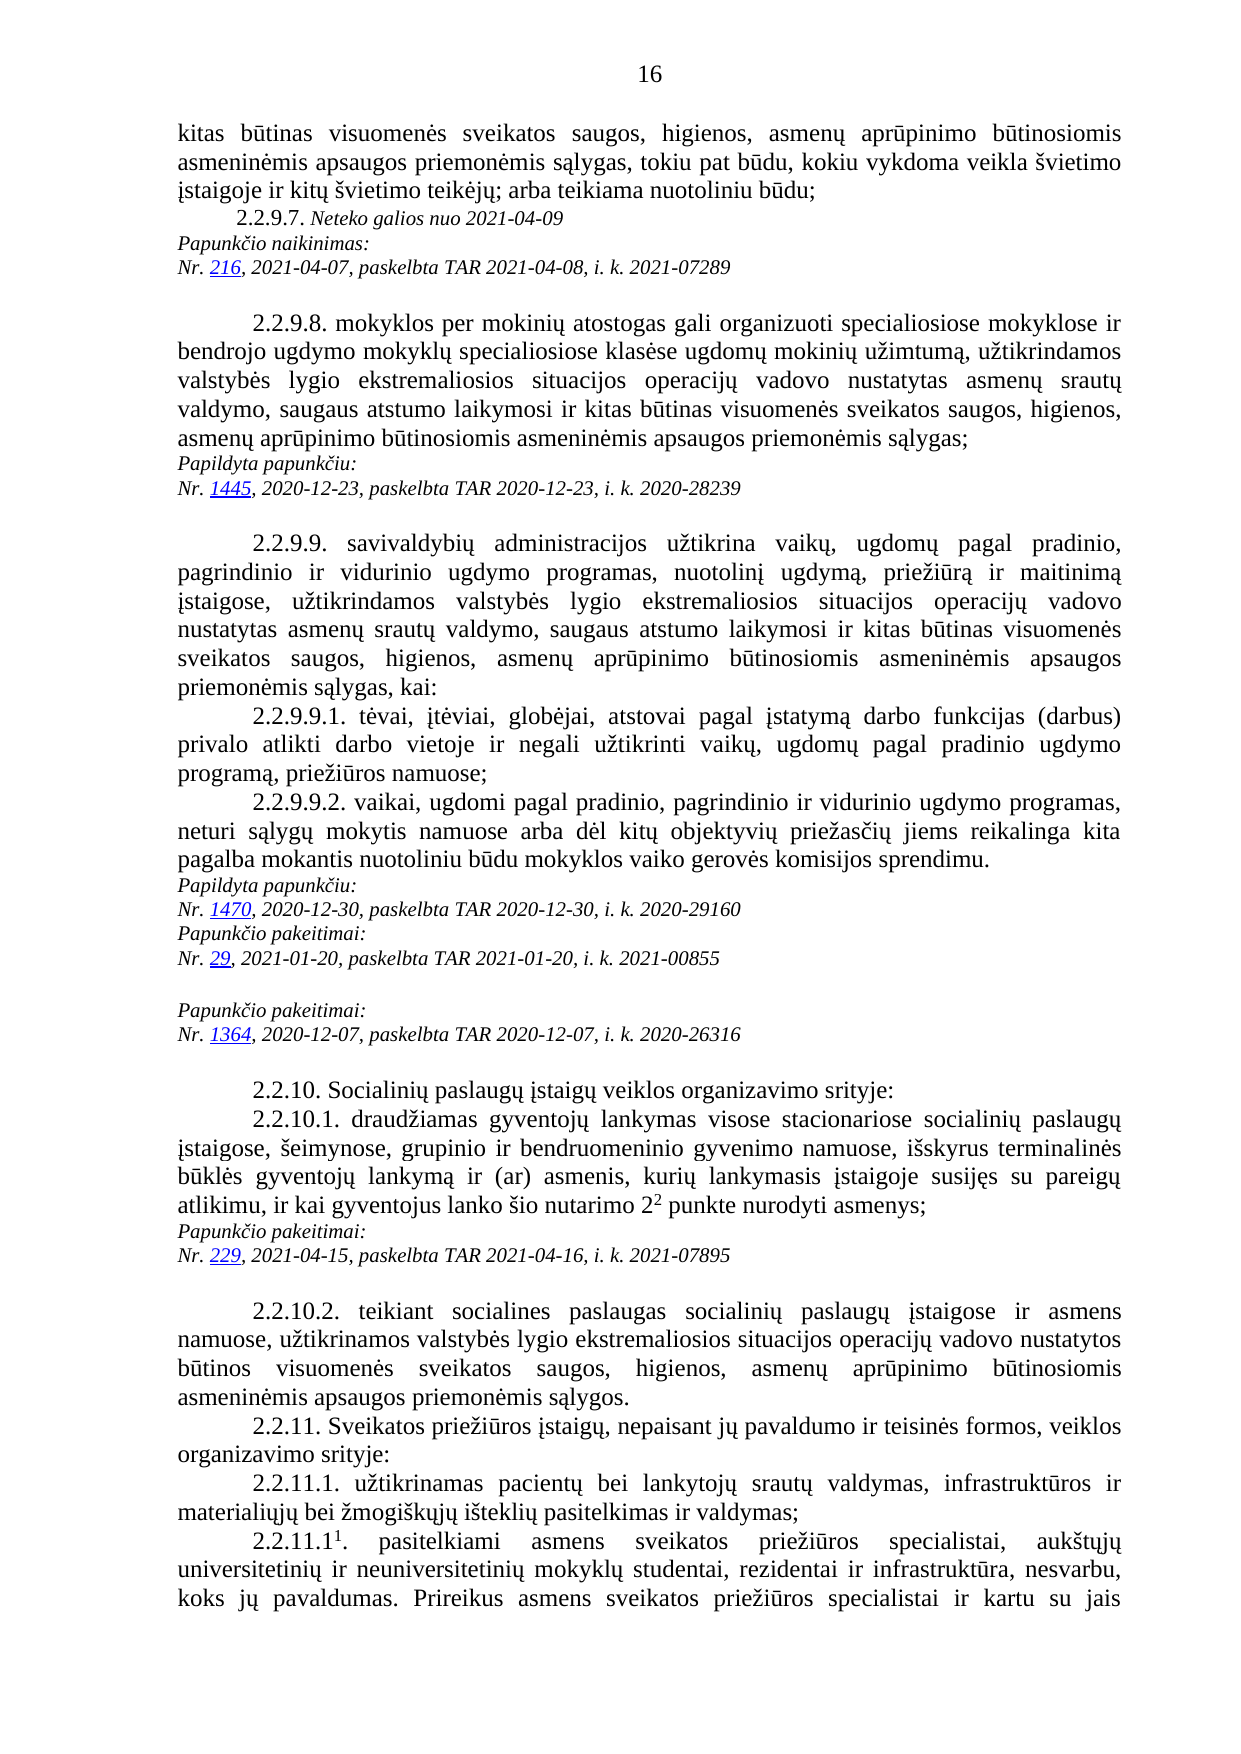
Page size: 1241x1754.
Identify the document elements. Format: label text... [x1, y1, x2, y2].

text kitas būtinas visuomenės sveikatos saugos, higienos, asmenų aprūpinimo būtinosiomis asmeninėmis apsaugos priemonėmis sąlygas, tokiu pat būdu, kokiu vykdoma veikla švietimo įstaigoje ir kitų švietimo teikėjų; arba teikiama nuotoliniu būdu; [177, 118, 1122, 204]
text 2.2.10.1. draudžiamas gyventojų lankymas visose stacionariose socialinių paslaugų įstaigose, šeimynose, grupinio ir bendruomeninio gyvenimo namuose, išskyrus terminalinės būklės gyventojų lankymą ir (ar) asmenis, kurių lankymasis įstaigoje susijęs su pareigų atlikimu, ir kai gyventojus lanko šio nutarimo 22 punkte nurodyti asmenys; [177, 1104, 1122, 1219]
text Nr. 1364, 2020-12-07, paskelbta TAR 2020-12-07, i. k. 2020-26316 [177, 1022, 1122, 1046]
text Nr. 1470, 2020-12-30, paskelbta TAR 2020-12-30, i. k. 2020-29160 [177, 897, 1122, 921]
text 2.2.9.9.2. vaikai, ugdomi pagal pradinio, pagrindinio ir vidurinio ugdymo programas, neturi sąlygų mokytis namuose arba dėl kitų objektyvių priežasčių jiems reikalinga kita pagalba mokantis nuotoliniu būdu mokyklos vaiko gerovės komisijos sprendimu. [177, 787, 1122, 873]
text Nr. 1445, 2020-12-23, paskelbta TAR 2020-12-23, i. k. 2020-28239 [177, 475, 1122, 499]
text 2.2.10.2. teikiant socialines paslaugas socialinių paslaugų įstaigose ir asmens namuose, užtikrinamos valstybės lygio ekstremaliosios situacijos operacijų vadovo nustatytos būtinos visuomenės sveikatos saugos, higienos, asmenų aprūpinimo būtinosiomis asmeninėmis apsaugos priemonėmis sąlygos. [177, 1296, 1122, 1411]
text Papunkčio pakeitimai: [177, 1219, 1122, 1243]
text 2.2.11.1. užtikrinamas pacientų bei lankytojų srautų valdymas, infrastruktūros ir materialiųjų bei žmogiškųjų išteklių pasitelkimas ir valdymas; [177, 1468, 1122, 1526]
text 2.2.11.11. pasitelkiami asmens sveikatos priežiūros specialistai, aukštųjų universitetinių ir neuniversitetinių mokyklų studentai, rezidentai ir infrastruktūra, nesvarbu, koks jų pavaldumas. Prireikus asmens sveikatos priežiūros specialistai ir kartu su jais [177, 1526, 1122, 1612]
text Nr. 29, 2021-01-20, paskelbta TAR 2021-01-20, i. k. 2021-00855 [177, 945, 1122, 969]
text Papunkčio pakeitimai: [177, 921, 1122, 945]
text Nr. 216, 2021-04-07, paskelbta TAR 2021-04-08, i. k. 2021-07289 [177, 255, 1122, 279]
text 2.2.11. Sveikatos priežiūros įstaigų, nepaisant jų pavaldumo ir teisinės formos, veiklos organizavimo srityje: [177, 1411, 1122, 1468]
text 2.2.9.7. Neteko galios nuo 2021-04-09 [177, 204, 1122, 231]
text 2.2.9.9. savivaldybių administracijos užtikrina vaikų, ugdomų pagal pradinio, pagrindinio ir vidurinio ugdymo programas, nuotolinį ugdymą, priežiūrą ir maitinimą įstaigose, užtikrindamos valstybės lygio ekstremaliosios situacijos operacijų vadovo nustatytas asmenų srautų valdymo, saugaus atstumo laikymosi ir kitas būtinas visuomenės sveikatos saugos, higienos, asmenų aprūpinimo būtinosiomis asmeninėmis apsaugos priemonėmis sąlygas, kai: [177, 528, 1122, 701]
text 2.2.9.9.1. tėvai, įtėviai, globėjai, atstovai pagal įstatymą darbo funkcijas (darbus) privalo atlikti darbo vietoje ir negali užtikrinti vaikų, ugdomų pagal pradinio ugdymo programą, priežiūros namuose; [177, 701, 1122, 787]
text Papildyta papunkčiu: [177, 451, 1122, 475]
text Papunkčio naikinimas: [177, 231, 1122, 255]
text Nr. 229, 2021-04-15, paskelbta TAR 2021-04-16, i. k. 2021-07895 [177, 1243, 1122, 1267]
text Papunkčio pakeitimai: [177, 998, 1122, 1022]
text 2.2.9.8. mokyklos per mokinių atostogas gali organizuoti specialiosiose mokyklose ir bendrojo ugdymo mokyklų specialiosiose klasėse ugdomų mokinių užimtumą, užtikrindamos valstybės lygio ekstremaliosios situacijos operacijų vadovo nustatytas asmenų srautų valdymo, saugaus atstumo laikymosi ir kitas būtinas visuomenės sveikatos saugos, higienos, asmenų aprūpinimo būtinosiomis asmeninėmis apsaugos priemonėmis sąlygas; [177, 308, 1122, 451]
text 2.2.10. Socialinių paslaugų įstaigų veiklos organizavimo srityje: [177, 1075, 1122, 1104]
text Papildyta papunkčiu: [177, 873, 1122, 897]
